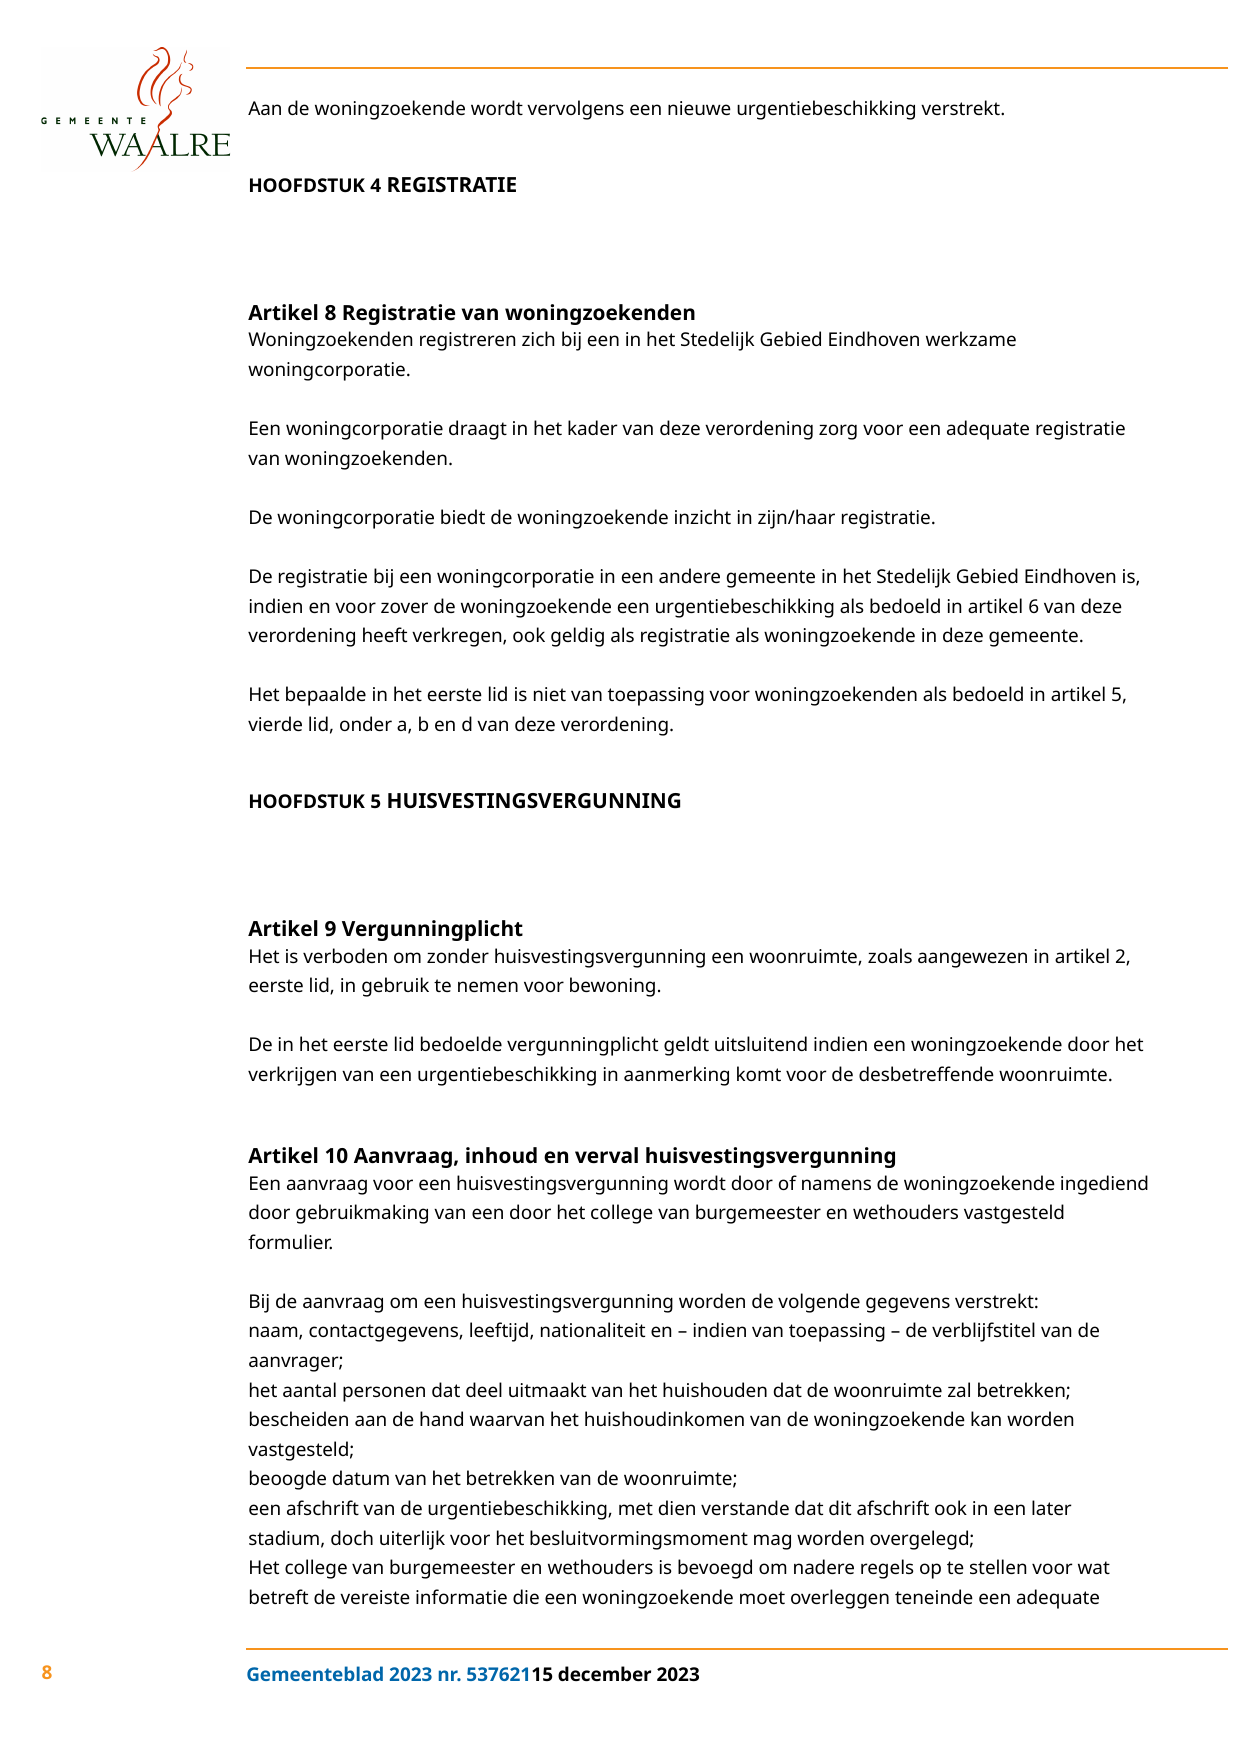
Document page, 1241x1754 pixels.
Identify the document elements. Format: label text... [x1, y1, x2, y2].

text beoogde datum van het betrekken van de woonruimte; [248, 1466, 1152, 1491]
picture [41, 47, 231, 172]
text Woningzoekenden registreren zich bij een in het Stedelijk Gebied Eindhoven werkzame woningcorporatie. [248, 327, 1152, 382]
text HOOFDSTUK 5 HUISVESTINGSVERGUNNING [248, 786, 1152, 815]
text Het is verboden om zonder huisvestingsvergunning een woonruimte, zoals aangewezen in artikel 2, eerste lid, in gebruik te nemen voor bewoning. [248, 943, 1152, 998]
text HOOFDSTUK 4 REGISTRATIE [248, 170, 1152, 198]
text Aan de woningzoekende wordt vervolgens een nieuwe urgentiebeschikking verstrekt. [248, 95, 1152, 121]
text Artikel 8 Registratie van woningzoekenden [248, 298, 1152, 327]
text Het bepaalde in het eerste lid is niet van toepassing voor woningzoekenden als bedoeld in artikel 5, vierde lid, onder a, b en d van deze verordening. [248, 682, 1152, 737]
text De registratie bij een woningcorporatie in een andere gemeente in het Stedelijk Gebied Eindhoven is, indien en voor zover de woningzoekende een urgentiebeschikking als bedoeld in artikel 6 van deze verordening heeft verkregen, ook geldig als registratie als woningzoekende in deze gemeente. [248, 563, 1152, 648]
text De woningcorporatie biedt de woningzoekende inzicht in zijn/haar registratie. [248, 504, 1152, 530]
text Artikel 9 Vergunningplicht [248, 914, 1152, 943]
text Een aanvraag voor een huisvestingsvergunning wordt door of namens de woningzoekende ingediend door gebruikmaking van een door het college van burgemeester en wethouders vastgesteld formulier. [248, 1170, 1152, 1254]
text naam, contactgegevens, leeftijd, nationaliteit en – indien van toepassing – de verblijfstitel van de aanvrager; [248, 1318, 1152, 1373]
text Artikel 10 Aanvraag, inhoud en verval huisvestingsvergunning [248, 1141, 1152, 1170]
text Bij de aanvraag om een huisvestingsvergunning worden de volgende gegevens verstrekt: [248, 1288, 1152, 1314]
text bescheiden aan de hand waarvan het huishoudinkomen van de woningzoekende kan worden vastgesteld; [248, 1406, 1152, 1462]
text het aantal personen dat deel uitmaakt van het huishouden dat de woonruimte zal betrekken; [248, 1377, 1152, 1402]
text Een woningcorporatie draagt in het kader van deze verordening zorg voor een adequate registratie van woningzoekenden. [248, 415, 1152, 471]
text Het college van burgemeester en wethouders is bevoegd om nadere regels op te stellen voor wat betreft de vereiste informatie die een woningzoekende moet overleggen teneinde een adequate [248, 1554, 1152, 1609]
text een afschrift van de urgentiebeschikking, met dien verstande dat dit afschrift ook in een later stadium, doch uiterlijk voor het besluitvormingsmoment mag worden overgelegd; [248, 1495, 1152, 1550]
text De in het eerste lid bedoelde vergunningplicht geldt uitsluitend indien een woningzoekende door het verkrijgen van een urgentiebeschikking in aanmerking komt voor de desbetreffende woonruimte. [248, 1032, 1152, 1087]
